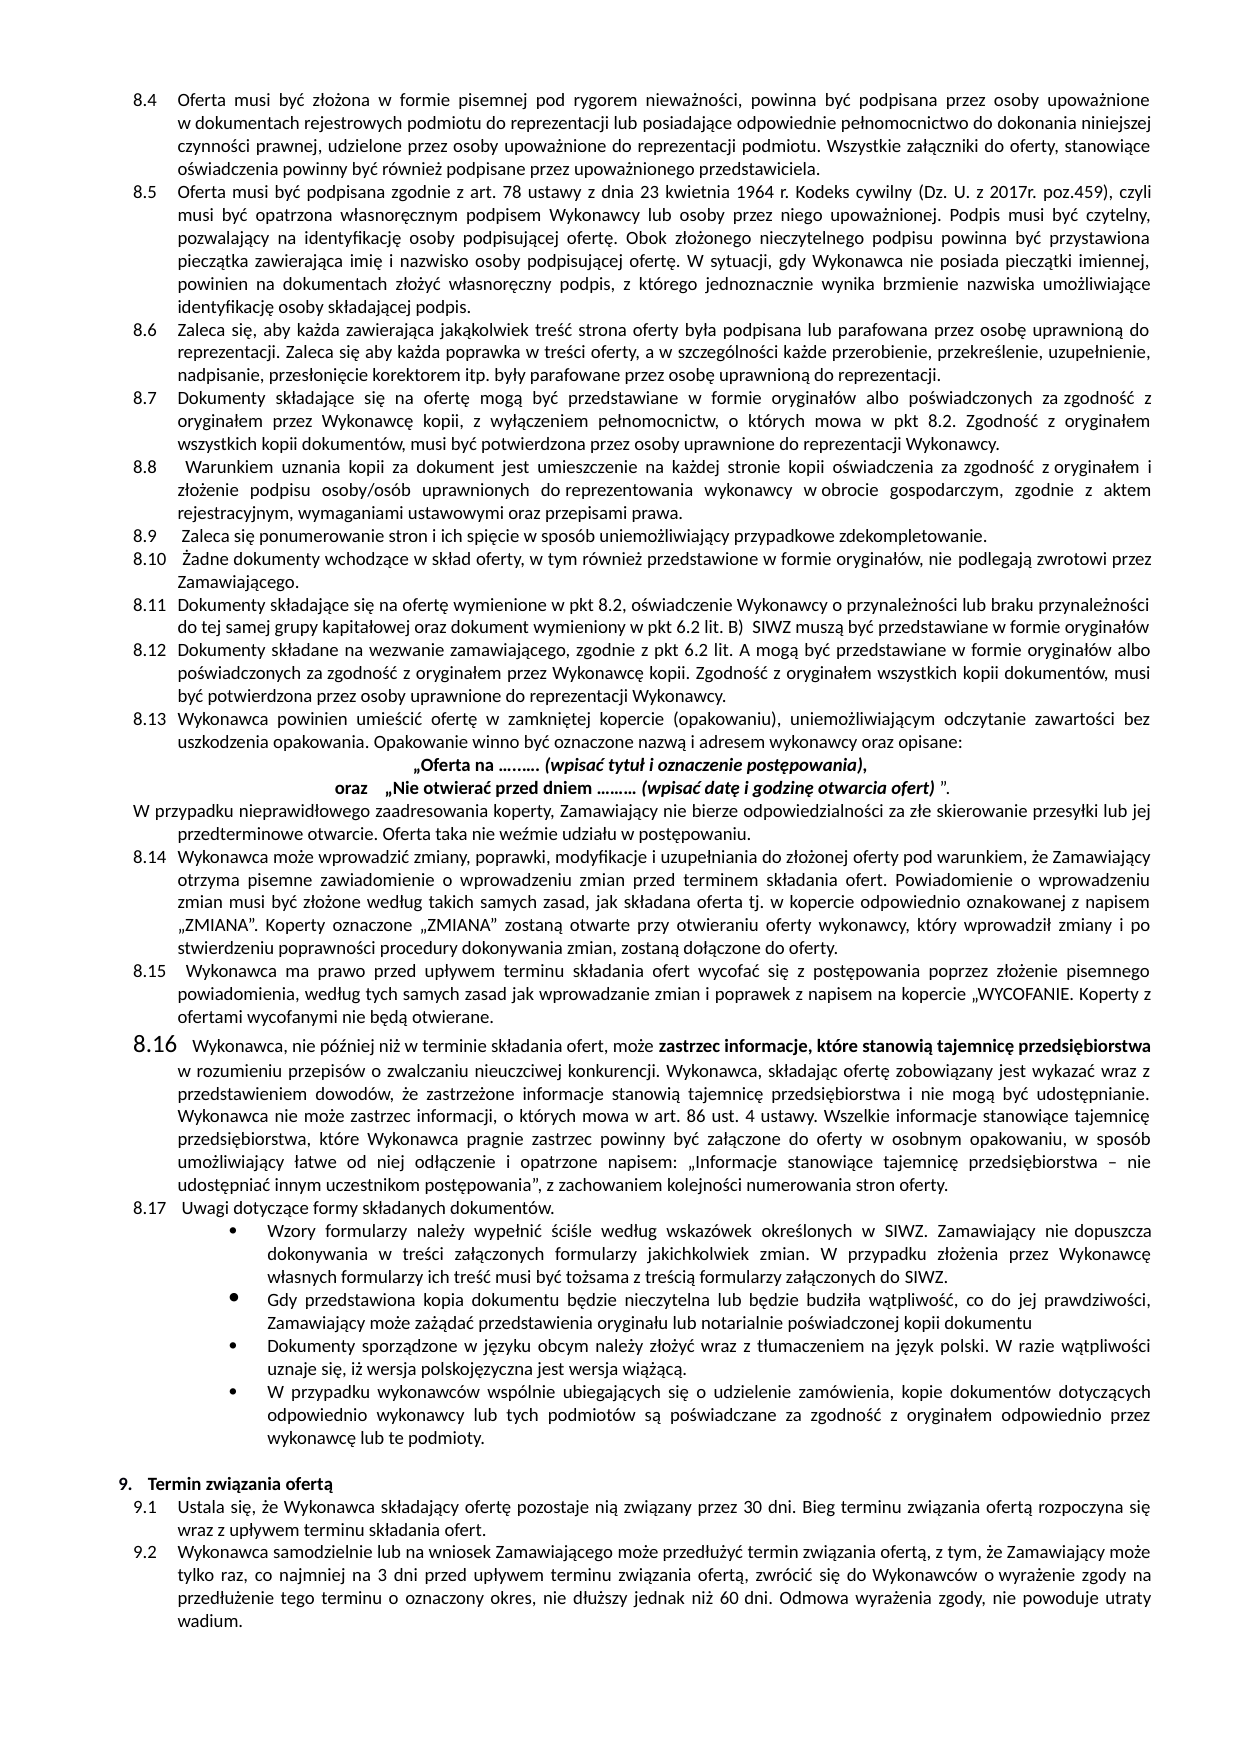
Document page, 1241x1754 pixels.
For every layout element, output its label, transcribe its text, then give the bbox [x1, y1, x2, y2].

list Warunkiem uznania kopii za dokument jest umieszczenie na każdej stronie kopii oświadczenia za zgodność z oryginałem i złożenie podpisu osoby/osób uprawnionych do reprezentowania wykonawcy w obrocie gospodarczym, zgodnie z aktem rejestracyjnym, wymaganiami ustawowymi oraz przepisami prawa. [133, 455, 1152, 524]
list W przypadku wykonawców wspólnie ubiegających się o udzielenie zamówienia, kopie dokumentów dotyczących odpowiednio wykonawcy lub tych podmiotów są poświadczane za zgodność z oryginałem odpowiednio przez wykonawcę lub te podmioty. [229, 1380, 1152, 1449]
list Dokumenty składające się na ofertę wymienione w pkt 8.2, oświadczenie Wykonawcy o przynależności lub braku przynależności do tej samej grupy kapitałowej oraz dokument wymieniony w pkt 6.2 lit. B) SIWZ muszą być przedstawiane w formie oryginałów [133, 593, 1152, 639]
list Zaleca się ponumerowanie stron i ich spięcie w sposób uniemożliwiający przypadkowe zdekompletowanie. [133, 524, 1152, 547]
list Oferta musi być złożona w formie pisemnej pod rygorem nieważności, powinna być podpisana przez osoby upoważnione w dokumentach rejestrowych podmiotu do reprezentacji lub posiadające odpowiednie pełnomocnictwo do dokonania niniejszej czynności prawnej, udzielone przez osoby upoważnione do reprezentacji podmiotu. Wszystkie załączniki do oferty, stanowiące oświadczenia powinny być również podpisane przez upoważnionego przedstawiciela. [133, 89, 1152, 180]
list Termin związania ofertą [118, 1472, 1152, 1495]
list „Oferta na …..…. (wpisać tytuł i oznaczenie postępowania), [133, 753, 1152, 776]
list Wykonawca powinien umieścić ofertę w zamkniętej kopercie (opakowaniu), uniemożliwiającym odczytanie zawartości bez uszkodzenia opakowania. Opakowanie winno być oznaczone nazwą i adresem wykonawcy oraz opisane: [133, 707, 1152, 753]
list Wykonawca samodzielnie lub na wniosek Zamawiającego może przedłużyć termin związania ofertą, z tym, że Zamawiający może tylko raz, co najmniej na 3 dni przed upływem terminu związania ofertą, zwrócić się do Wykonawców o wyrażenie zgody na przedłużenie tego terminu o oznaczony okres, nie dłuższy jednak niż 60 dni. Odmowa wyrażenia zgody, nie powoduje utraty wadium. [133, 1541, 1152, 1632]
list Dokumenty sporządzone w języku obcym należy złożyć wraz z tłumaczeniem na język polski. W razie wątpliwości uznaje się, iż wersja polskojęzyczna jest wersja wiążącą. [229, 1334, 1152, 1380]
list Gdy przedstawiona kopia dokumentu będzie nieczytelna lub będzie budziła wątpliwość, co do jej prawdziwości, Zamawiający może zażądać przedstawienia oryginału lub notarialnie poświadczonej kopii dokumentu [229, 1288, 1152, 1334]
list Zaleca się, aby każda zawierająca jakąkolwiek treść strona oferty była podpisana lub parafowana przez osobę uprawnioną do reprezentacji. Zaleca się aby każda poprawka w treści oferty, a w szczególności każde przerobienie, przekreślenie, uzupełnienie, nadpisanie, przesłonięcie korektorem itp. były parafowane przez osobę uprawnioną do reprezentacji. [133, 318, 1152, 387]
list Żadne dokumenty wchodzące w skład oferty, w tym również przedstawione w formie oryginałów, nie podlegają zwrotowi przez Zamawiającego. [133, 547, 1152, 593]
list Wykonawca ma prawo przed upływem terminu składania ofert wycofać się z postępowania poprzez złożenie pisemnego powiadomienia, według tych samych zasad jak wprowadzanie zmian i poprawek z napisem na kopercie „WYCOFANIE. Koperty z ofertami wycofanymi nie będą otwierane. [133, 959, 1152, 1028]
list Dokumenty składające się na ofertę mogą być przedstawiane w formie oryginałów albo poświadczonych za zgodność z oryginałem przez Wykonawcę kopii, z wyłączeniem pełnomocnictw, o których mowa w pkt 8.2. Zgodność z oryginałem wszystkich kopii dokumentów, musi być potwierdzona przez osoby uprawnione do reprezentacji Wykonawcy. [133, 387, 1152, 455]
list Wzory formularzy należy wypełnić ściśle według wskazówek określonych w SIWZ. Zamawiający nie dopuszcza dokonywania w treści załączonych formularzy jakichkolwiek zmian. W przypadku złożenia przez Wykonawcę własnych formularzy ich treść musi być tożsama z treścią formularzy załączonych do SIWZ. [229, 1219, 1152, 1288]
list W przypadku nieprawidłowego zaadresowania koperty, Zamawiający nie bierze odpowiedzialności za złe skierowanie przesyłki lub jej przedterminowe otwarcie. Oferta taka nie weźmie udziału w postępowaniu. [133, 799, 1152, 845]
list oraz „Nie otwierać przed dniem ……… (wpisać datę i godzinę otwarcia ofert) ”. [133, 776, 1152, 799]
list Dokumenty składane na wezwanie zamawiającego, zgodnie z pkt 6.2 lit. A mogą być przedstawiane w formie oryginałów albo poświadczonych za zgodność z oryginałem przez Wykonawcę kopii. Zgodność z oryginałem wszystkich kopii dokumentów, musi być potwierdzona przez osoby uprawnione do reprezentacji Wykonawcy. [133, 639, 1152, 707]
list Uwagi dotyczące formy składanych dokumentów. [133, 1196, 1152, 1219]
list Wykonawca, nie później niż w terminie składania ofert, może zastrzec informacje, które stanowią tajemnicę przedsiębiorstwa w rozumieniu przepisów o zwalczaniu nieuczciwej konkurencji. Wykonawca, składając ofertę zobowiązany jest wykazać wraz z przedstawieniem dowodów, że zastrzeżone informacje stanowią tajemnicę przedsiębiorstwa i nie mogą być udostępnianie. Wykonawca nie może zastrzec informacji, o których mowa w art. 86 ust. 4 ustawy. Wszelkie informacje stanowiące tajemnicę przedsiębiorstwa, które Wykonawca pragnie zastrzec powinny być załączone do oferty w osobnym opakowaniu, w sposób umożliwiający łatwe od niej odłączenie i opatrzone napisem: „Informacje stanowiące tajemnicę przedsiębiorstwa – nie udostępniać innym uczestnikom postępowania”, z zachowaniem kolejności numerowania stron oferty. [133, 1028, 1152, 1196]
list Ustala się, że Wykonawca składający ofertę pozostaje nią związany przez 30 dni. Bieg terminu związania ofertą rozpoczyna się wraz z upływem terminu składania ofert. [133, 1495, 1152, 1541]
list Wykonawca może wprowadzić zmiany, poprawki, modyfikacje i uzupełniania do złożonej oferty pod warunkiem, że Zamawiający otrzyma pisemne zawiadomienie o wprowadzeniu zmian przed terminem składania ofert. Powiadomienie o wprowadzeniu zmian musi być złożone według takich samych zasad, jak składana oferta tj. w kopercie odpowiednio oznakowanej z napisem „ZMIANA”. Koperty oznaczone „ZMIANA” zostaną otwarte przy otwieraniu oferty wykonawcy, który wprowadził zmiany i po stwierdzeniu poprawności procedury dokonywania zmian, zostaną dołączone do oferty. [133, 845, 1152, 959]
list Oferta musi być podpisana zgodnie z art. 78 ustawy z dnia 23 kwietnia 1964 r. Kodeks cywilny (Dz. U. z 2017r. poz.459), czyli musi być opatrzona własnoręcznym podpisem Wykonawcy lub osoby przez niego upoważnionej. Podpis musi być czytelny, pozwalający na identyfikację osoby podpisującej ofertę. Obok złożonego nieczytelnego podpisu powinna być przystawiona pieczątka zawierająca imię i nazwisko osoby podpisującej ofertę. W sytuacji, gdy Wykonawca nie posiada pieczątki imiennej, powinien na dokumentach złożyć własnoręczny podpis, z którego jednoznacznie wynika brzmienie nazwiska umożliwiające identyfikację osoby składającej podpis. [133, 180, 1152, 318]
